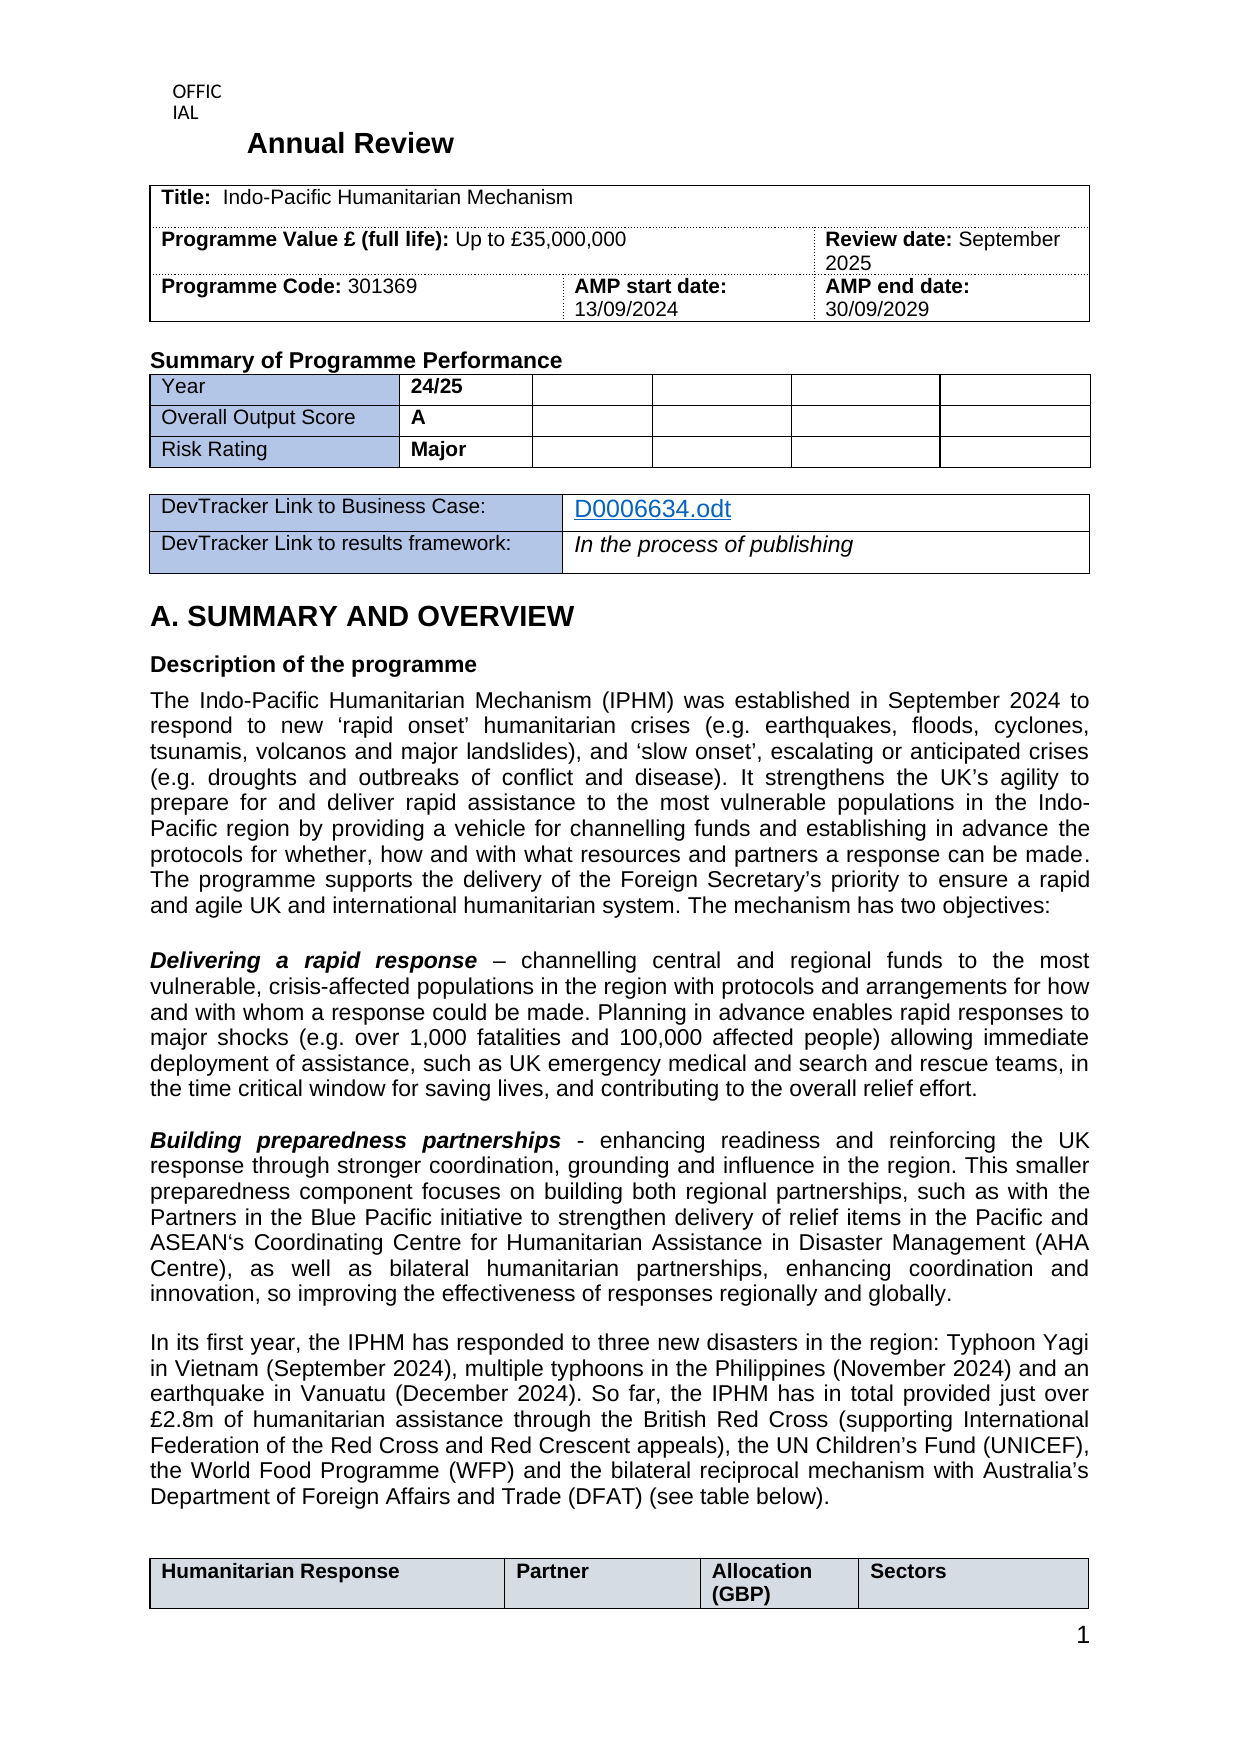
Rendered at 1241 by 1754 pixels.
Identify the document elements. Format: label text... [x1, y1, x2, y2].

text In its first year, the IPHM has responded to three new disasters in the region: Typhoon Yagi in Vietnam (September 2024), multiple typhoons in the Philippines (November 2024) and an earthquake in Vanuatu (December 2024). So far, the IPHM has in total provided just over £2.8m of humanitarian assistance through the British Red Cross (supporting International Federation of the Red Cross and Red Crescent appeals), the UN Children’s Fund (UNICEF), the World Food Programme (WFP) and the bilateral reciprocal mechanism with Australia’s Department of Foreign Affairs and Trade (DFAT) (see table below). [150, 1330, 1090, 1509]
table_cell Major [400, 437, 532, 467]
table_header Allocation (GBP) [701, 1559, 858, 1608]
table_header Partner [505, 1559, 700, 1608]
text Description of the programme [150, 651, 1090, 677]
table_header 24/25 [400, 375, 532, 405]
table_cell [941, 406, 1090, 436]
text The Indo-Pacific Humanitarian Mechanism (IPHM) was established in September 2024 to respond to new ‘rapid onset’ humanitarian crises (e.g. earthquakes, floods, cyclones, tsunamis, volcanos and major landslides), and ‘slow onset’, escalating or anticipated crises (e.g. droughts and outbreaks of conflict and disease). It strengthens the UK’s agility to prepare for and deliver rapid assistance to the most vulnerable populations in the Indo-Pacific region by providing a vehicle for channelling funds and establishing in advance the protocols for whether, how and with what resources and partners a response can be made. The programme supports the delivery of the Foreign Secretary’s priority to ensure a rapid and agile UK and international humanitarian system. The mechanism has two objectives: [150, 687, 1090, 918]
table_cell Risk Rating [151, 437, 399, 467]
table_header Humanitarian Response [151, 1559, 504, 1608]
table_header [653, 375, 791, 405]
table_header Sectors [859, 1559, 1088, 1608]
text A. SUMMARY AND OVERVIEW [150, 599, 1090, 632]
table_cell [653, 406, 791, 436]
table_cell In the process of publishing [563, 532, 1089, 573]
table_cell [533, 406, 652, 436]
table_cell [792, 437, 939, 467]
table_cell [533, 437, 652, 467]
table_cell AMP start date: 13/09/2024 [563, 274, 814, 321]
table_cell Review date: September 2025 [814, 227, 1089, 274]
table_cell Overall Output Score [151, 406, 399, 436]
table_cell [653, 437, 791, 467]
table_cell Programme Value £ (full life): Up to £35,000,000 [151, 227, 814, 274]
text Building preparedness partnerships - enhancing readiness and reinforcing the UK response through stronger coordination, grounding and influence in the region. This smaller preparedness component focuses on building both regional partnerships, such as with the Partners in the Blue Pacific initiative to strengthen delivery of relief items in the Pacific and ASEAN‘s Coordinating Centre for Humanitarian Assistance in Disaster Management (AHA Centre), as well as bilateral humanitarian partnerships, enhancing coordination and innovation, so improving the effectiveness of responses regionally and globally. [150, 1127, 1090, 1307]
table_header D0006634.odt [563, 495, 1089, 531]
table_header Title: Indo-Pacific Humanitarian Mechanism [151, 186, 1089, 227]
table_cell Programme Code: 301369 [151, 274, 563, 321]
table_header [792, 375, 939, 405]
text Delivering a rapid response – channelling central and regional funds to the most vulnerable, crisis-affected populations in the region with protocols and arrangements for how and with whom a response could be made. Planning in advance enables rapid responses to major shocks (e.g. over 1,000 fatalities and 100,000 affected people) allowing immediate deployment of assistance, such as UK emergency medical and search and rescue teams, in the time critical window for saving lives, and contributing to the overall relief effort. [150, 948, 1090, 1102]
table_header Year [151, 375, 399, 405]
text Summary of Programme Performance [150, 348, 1090, 373]
table_header [533, 375, 652, 405]
subtitle Annual Review [150, 127, 1090, 159]
table_cell A [400, 406, 532, 436]
table_header DevTracker Link to Business Case: [150, 495, 562, 531]
table_cell [792, 406, 939, 436]
table_header [941, 375, 1090, 405]
table_cell AMP end date: 30/09/2029 [814, 274, 1089, 321]
table_cell DevTracker Link to results framework: [150, 532, 562, 573]
table_cell [941, 437, 1090, 467]
